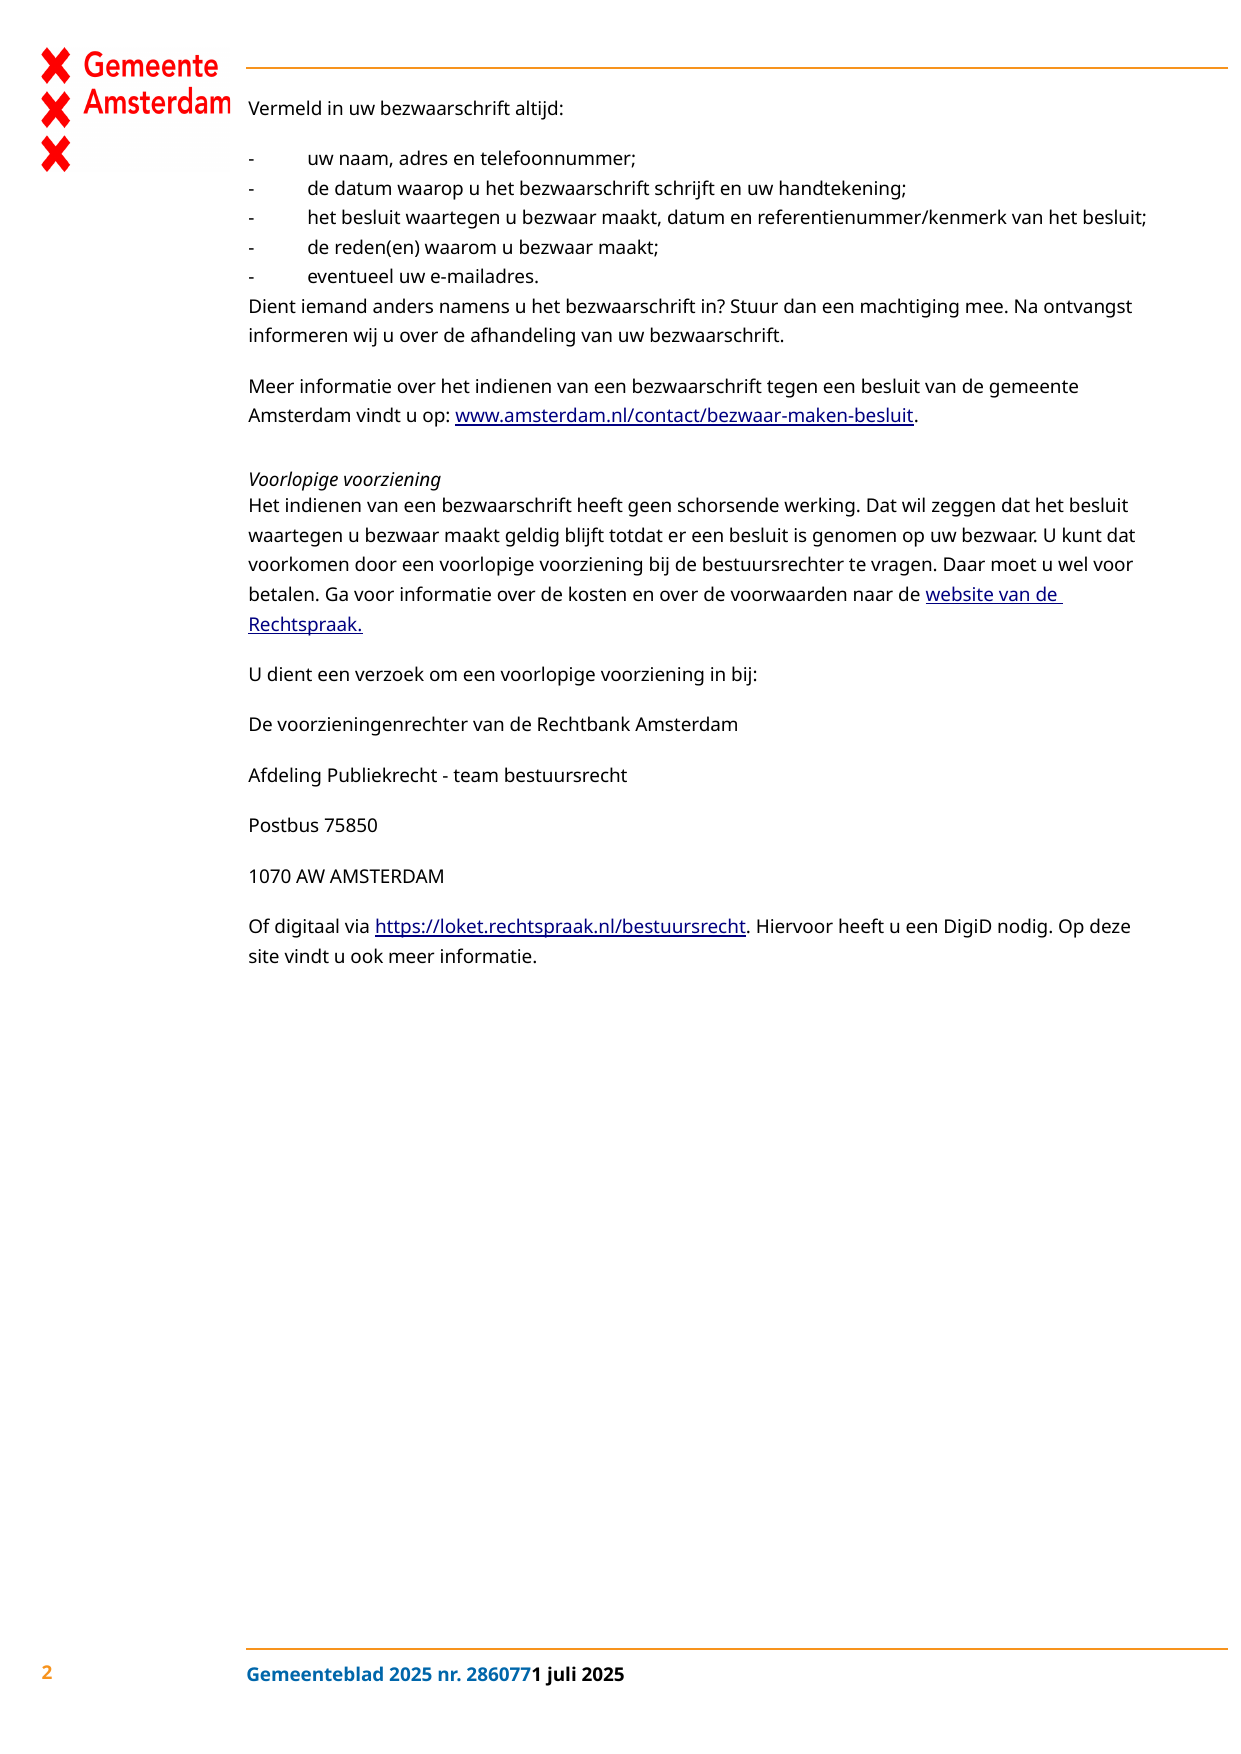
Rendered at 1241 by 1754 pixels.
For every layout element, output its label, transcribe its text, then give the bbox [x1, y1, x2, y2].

text Postbus 75850 [248, 812, 1152, 838]
text Meer informatie over het indienen van een bezwaarschrift tegen een besluit van de gemeente Amsterdam vindt u op: www.amsterdam.nl/contact/bezwaar-maken-besluit. [248, 373, 1152, 428]
list eventueel uw e-mailadres. [248, 263, 1152, 289]
list de datum waarop u het bezwaarschrift schrijft en uw handtekening; [248, 175, 1152, 201]
text Afdeling Publiekrecht - team bestuursrecht [248, 762, 1152, 788]
list uw naam, adres en telefoonnummer; [248, 145, 1152, 171]
list de reden(en) waarom u bezwaar maakt; [248, 234, 1152, 260]
picture [41, 47, 231, 172]
text Vermeld in uw bezwaarschrift altijd: [248, 95, 1152, 121]
text De voorzieningenrechter van de Rechtbank Amsterdam [248, 712, 1152, 737]
list het besluit waartegen u bezwaar maakt, datum en referentienummer/kenmerk van het besluit; [248, 204, 1152, 230]
text 1070 AW AMSTERDAM [248, 863, 1152, 888]
text U dient een verzoek om een voorlopige voorziening in bij: [248, 661, 1152, 687]
text Het indienen van een bezwaarschrift heeft geen schorsende werking. Dat wil zeggen dat het besluit waartegen u bezwaar maakt geldig blijft totdat er een besluit is genomen op uw bezwaar. U kunt dat voorkomen door een voorlopige voorziening bij de bestuursrechter te vragen. Daar moet u wel voor betalen. Ga voor informatie over de kosten en over de voorwaarden naar de website van de Rechtspraak. [248, 492, 1152, 636]
text Voorlopige voorziening [248, 467, 1152, 492]
text Of digitaal via https://loket.rechtspraak.nl/bestuursrecht. Hiervoor heeft u een DigiD nodig. Op deze site vindt u ook meer informatie. [248, 913, 1152, 968]
text Dient iemand anders namens u het bezwaarschrift in? Stuur dan een machtiging mee. Na ontvangst informeren wij u over de afhandeling van uw bezwaarschrift. [248, 293, 1152, 348]
